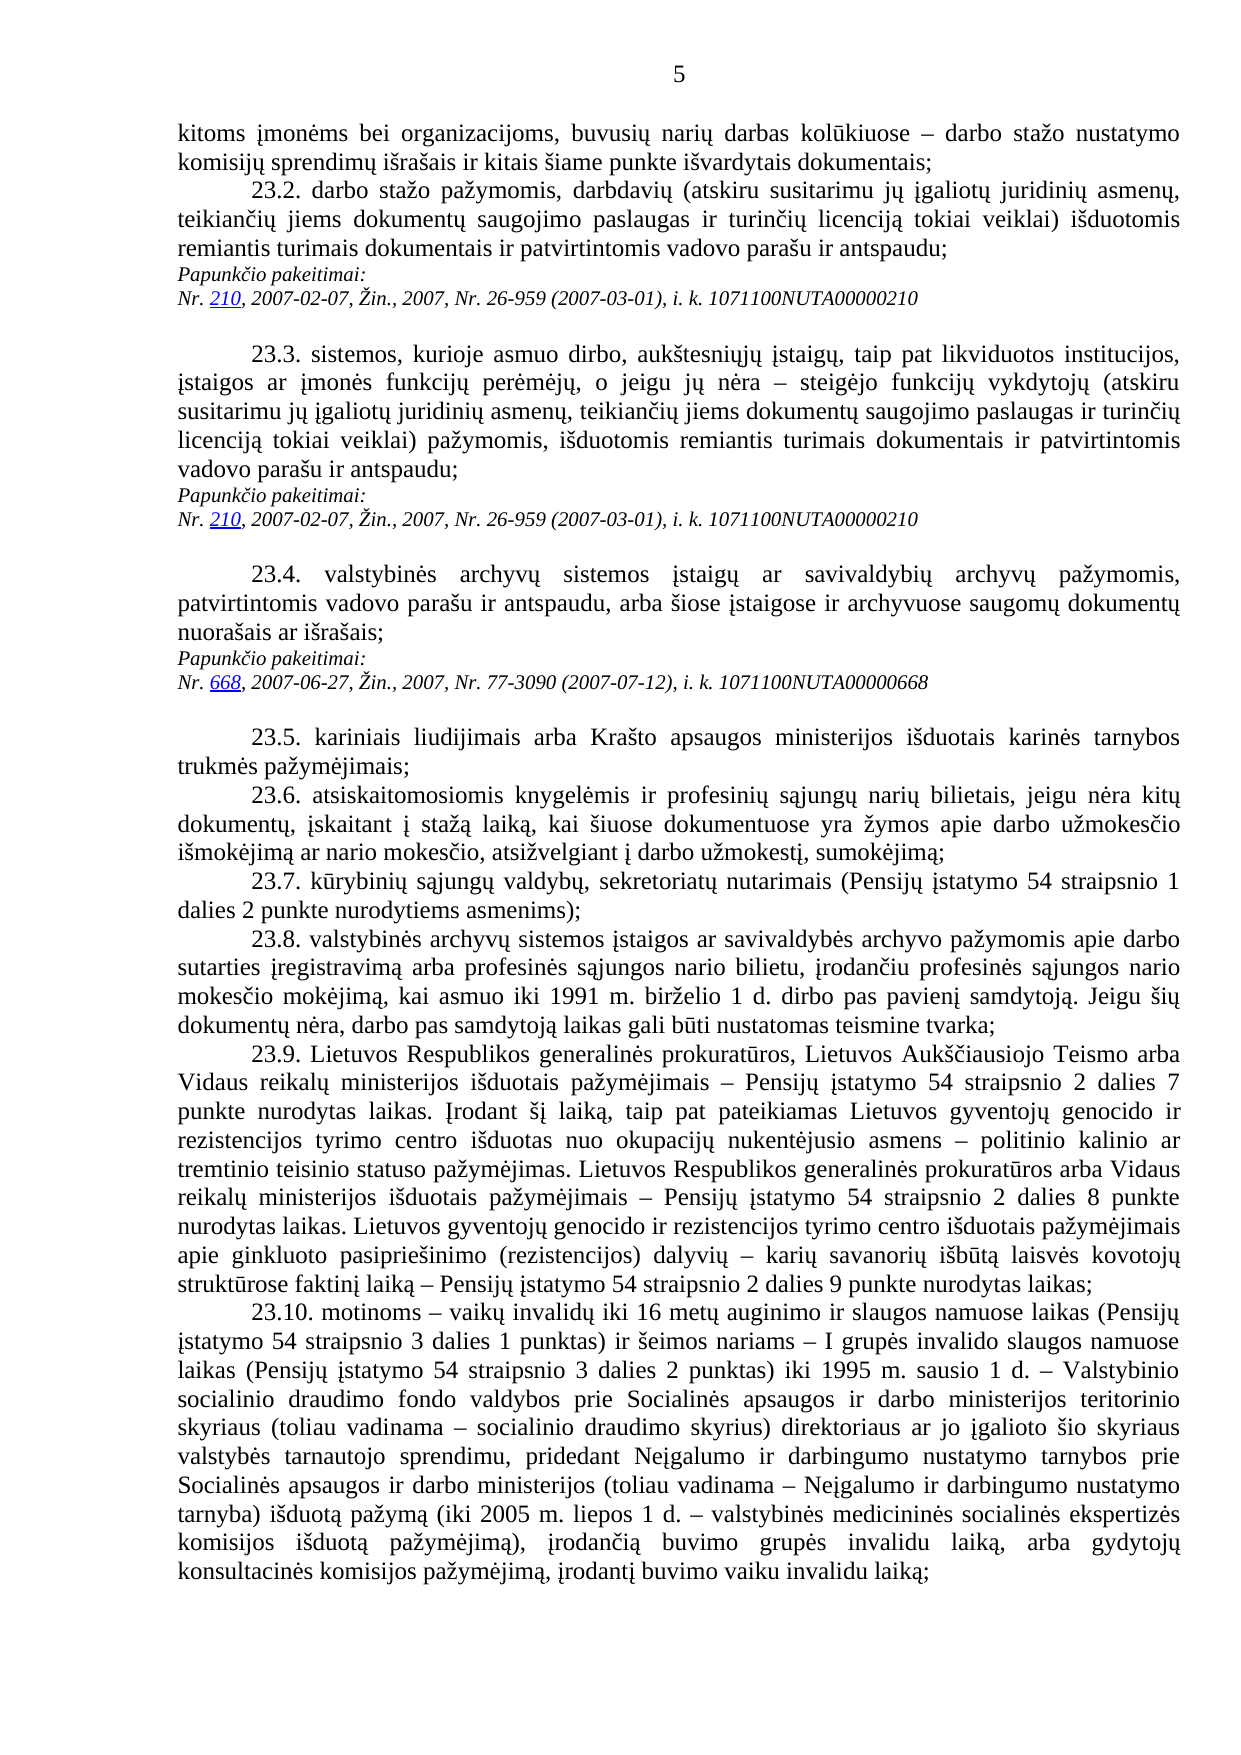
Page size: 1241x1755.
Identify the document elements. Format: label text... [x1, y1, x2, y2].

text Nr. 210, 2007-02-07, Žin., 2007, Nr. 26-959 (2007-03-01), i. k. 1071100NUTA00000210 [177, 507, 1181, 531]
text Papunkčio pakeitimai: [177, 262, 1181, 286]
text 23.9. Lietuvos Respublikos generalinės prokuratūros, Lietuvos Aukščiausiojo Teismo arba Vidaus reikalų ministerijos išduotais pažymėjimais – Pensijų įstatymo 54 straipsnio 2 dalies 7 punkte nurodytas laikas. Įrodant šį laiką, taip pat pateikiamas Lietuvos gyventojų genocido ir rezistencijos tyrimo centro išduotas nuo okupacijų nukentėjusio asmens – politinio kalinio ar tremtinio teisinio statuso pažymėjimas. Lietuvos Respublikos generalinės prokuratūros arba Vidaus reikalų ministerijos išduotais pažymėjimais – Pensijų įstatymo 54 straipsnio 2 dalies 8 punkte nurodytas laikas. Lietuvos gyventojų genocido ir rezistencijos tyrimo centro išduotais pažymėjimais apie ginkluoto pasipriešinimo (rezistencijos) dalyvių – karių savanorių išbūtą laisvės kovotojų struktūrose faktinį laiką – Pensijų įstatymo 54 straipsnio 2 dalies 9 punkte nurodytas laikas; [177, 1039, 1181, 1297]
text Nr. 210, 2007-02-07, Žin., 2007, Nr. 26-959 (2007-03-01), i. k. 1071100NUTA00000210 [177, 286, 1181, 310]
text 23.5. kariniais liudijimais arba Krašto apsaugos ministerijos išduotais karinės tarnybos trukmės pažymėjimais; [177, 722, 1181, 780]
text 23.6. atsiskaitomosiomis knygelėmis ir profesinių sąjungų narių bilietais, jeigu nėra kitų dokumentų, įskaitant į stažą laiką, kai šiuose dokumentuose yra žymos apie darbo užmokesčio išmokėjimą ar nario mokesčio, atsižvelgiant į darbo užmokestį, sumokėjimą; [177, 780, 1181, 866]
text 23.10. motinoms – vaikų invalidų iki 16 metų auginimo ir slaugos namuose laikas (Pensijų įstatymo 54 straipsnio 3 dalies 1 punktas) ir šeimos nariams – I grupės invalido slaugos namuose laikas (Pensijų įstatymo 54 straipsnio 3 dalies 2 punktas) iki 1995 m. sausio 1 d. – Valstybinio socialinio draudimo fondo valdybos prie Socialinės apsaugos ir darbo ministerijos teritorinio skyriaus (toliau vadinama – socialinio draudimo skyrius) direktoriaus ar jo įgalioto šio skyriaus valstybės tarnautojo sprendimu, pridedant Neįgalumo ir darbingumo nustatymo tarnybos prie Socialinės apsaugos ir darbo ministerijos (toliau vadinama – Neįgalumo ir darbingumo nustatymo tarnyba) išduotą pažymą (iki 2005 m. liepos 1 d. – valstybinės medicininės socialinės ekspertizės komisijos išduotą pažymėjimą), įrodančią buvimo grupės invalidu laiką, arba gydytojų konsultacinės komisijos pažymėjimą, įrodantį buvimo vaiku invalidu laiką; [177, 1297, 1181, 1585]
text 23.2. darbo stažo pažymomis, darbdavių (atskiru susitarimu jų įgaliotų juridinių asmenų, teikiančių jiems dokumentų saugojimo paslaugas ir turinčių licenciją tokiai veiklai) išduotomis remiantis turimais dokumentais ir patvirtintomis vadovo parašu ir antspaudu; [177, 176, 1181, 262]
text Nr. 668, 2007-06-27, Žin., 2007, Nr. 77-3090 (2007-07-12), i. k. 1071100NUTA00000668 [177, 670, 1181, 694]
text 23.7. kūrybinių sąjungų valdybų, sekretoriatų nutarimais (Pensijų įstatymo 54 straipsnio 1 dalies 2 punkte nurodytiems asmenims); [177, 866, 1181, 924]
text kitoms įmonėms bei organizacijoms, buvusių narių darbas kolūkiuose – darbo stažo nustatymo komisijų sprendimų išrašais ir kitais šiame punkte išvardytais dokumentais; [177, 118, 1181, 176]
text 23.8. valstybinės archyvų sistemos įstaigos ar savivaldybės archyvo pažymomis apie darbo sutarties įregistravimą arba profesinės sąjungos nario bilietu, įrodančiu profesinės sąjungos nario mokesčio mokėjimą, kai asmuo iki 1991 m. birželio 1 d. dirbo pas pavienį samdytoją. Jeigu šių dokumentų nėra, darbo pas samdytoją laikas gali būti nustatomas teismine tvarka; [177, 924, 1181, 1039]
text Papunkčio pakeitimai: [177, 482, 1181, 507]
text 23.4. valstybinės archyvų sistemos įstaigų ar savivaldybių archyvų pažymomis, patvirtintomis vadovo parašu ir antspaudu, arba šiose įstaigose ir archyvuose saugomų dokumentų nuorašais ar išrašais; [177, 559, 1181, 646]
text 23.3. sistemos, kurioje asmuo dirbo, aukštesniųjų įstaigų, taip pat likviduotos institucijos, įstaigos ar įmonės funkcijų perėmėjų, o jeigu jų nėra – steigėjo funkcijų vykdytojų (atskiru susitarimu jų įgaliotų juridinių asmenų, teikiančių jiems dokumentų saugojimo paslaugas ir turinčių licenciją tokiai veiklai) pažymomis, išduotomis remiantis turimais dokumentais ir patvirtintomis vadovo parašu ir antspaudu; [177, 339, 1181, 482]
text Papunkčio pakeitimai: [177, 646, 1181, 670]
